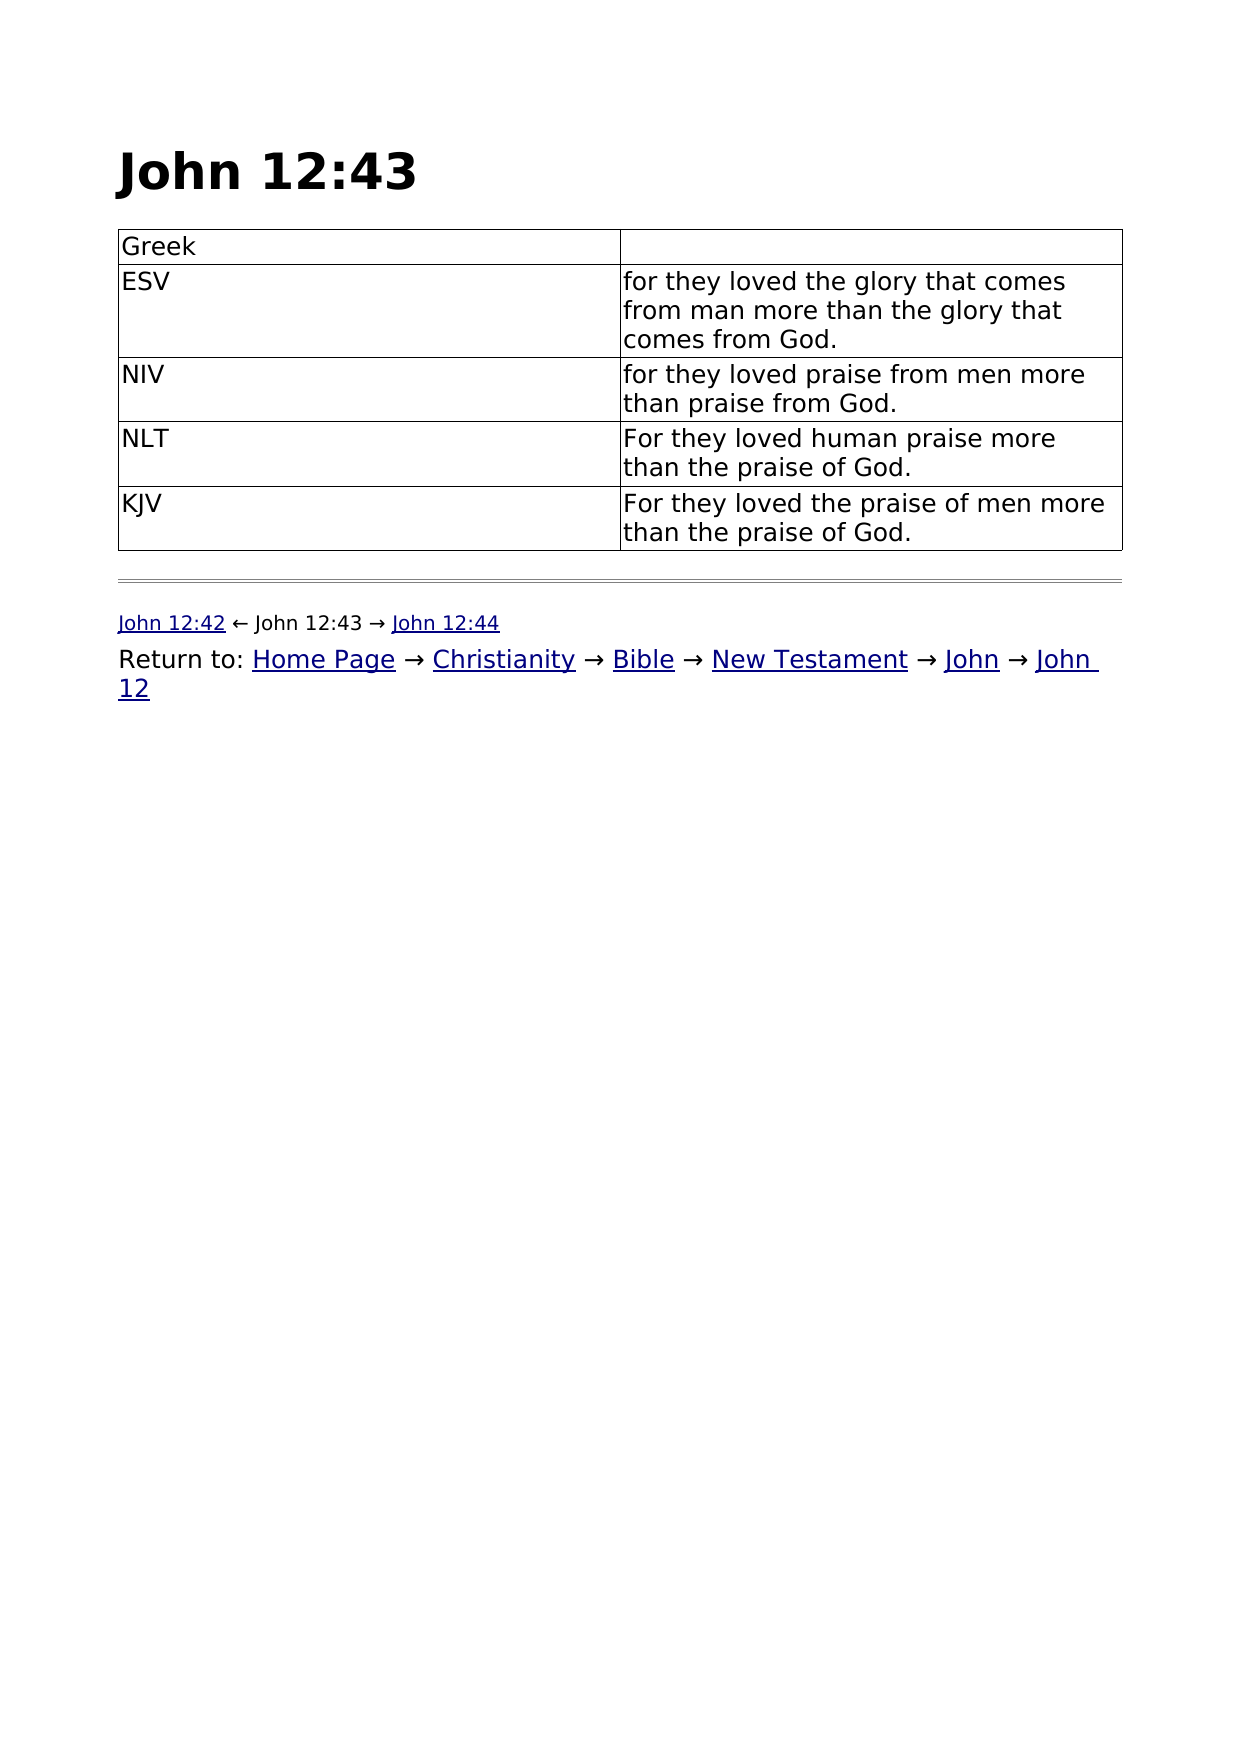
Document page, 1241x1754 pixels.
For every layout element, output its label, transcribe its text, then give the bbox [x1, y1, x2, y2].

table_cell NLT [119, 422, 620, 486]
table_cell KJV [119, 487, 620, 550]
text Return to: Home Page → Christianity → Bible → New Testament → John → John 12 [118, 645, 1122, 704]
table_cell NIV [119, 358, 620, 421]
table_header Greek [119, 230, 620, 264]
table_cell for they loved praise from men more than praise from God. [621, 358, 1122, 421]
text John 12:42 ← John 12:43 → John 12:44 [118, 611, 1122, 645]
table_header [621, 230, 1122, 264]
table_cell ESV [119, 265, 620, 357]
subtitle John 12:43 [118, 143, 1122, 201]
table_cell For they loved human praise more than the praise of God. [621, 422, 1122, 486]
table_cell for they loved the glory that comes from man more than the glory that comes from God. [621, 265, 1122, 357]
table_cell For they loved the praise of men more than the praise of God. [621, 487, 1122, 550]
